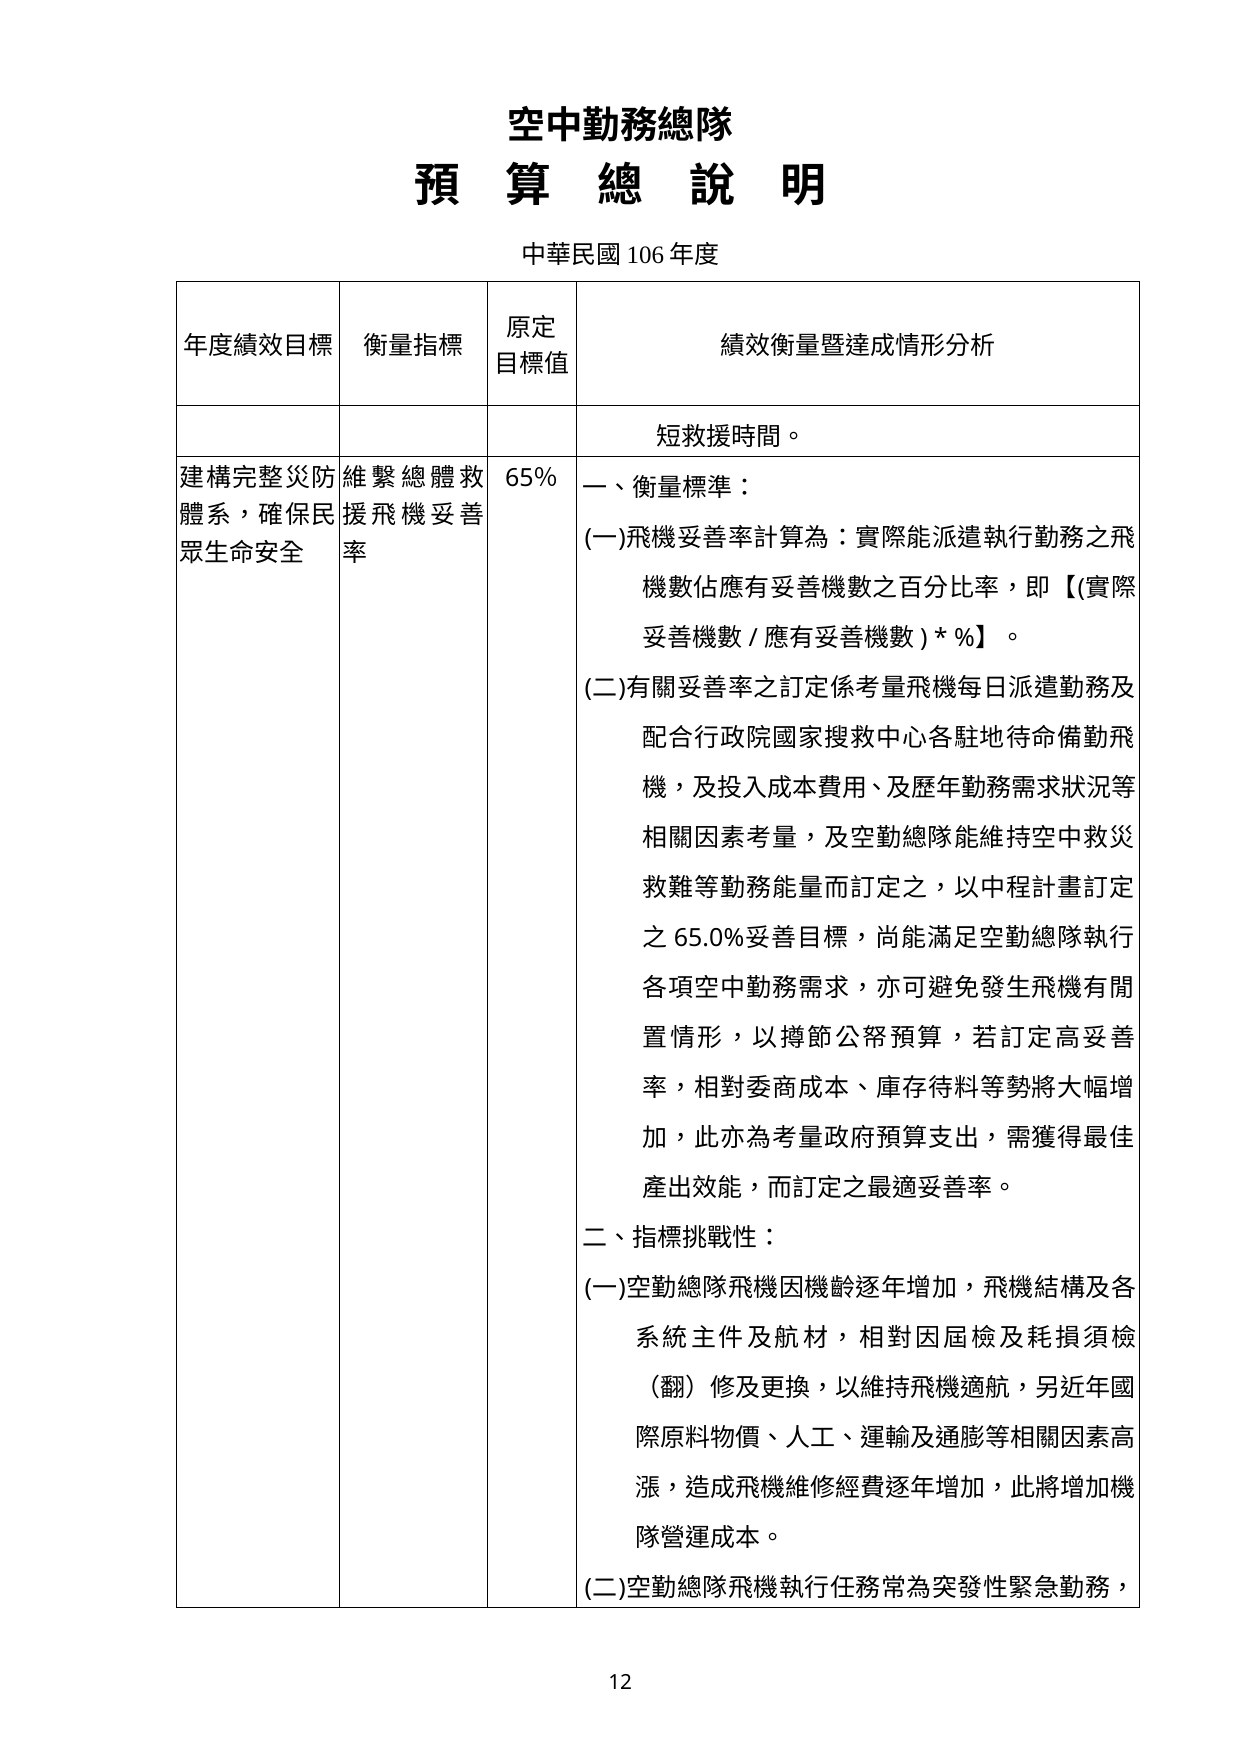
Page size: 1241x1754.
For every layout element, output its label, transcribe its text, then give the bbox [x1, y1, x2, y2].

table_cell 建構完整災防體系，確保民眾生命安全 [177, 457, 339, 1607]
table_cell 65％ [488, 457, 576, 1607]
table_header 年度績效目標 [177, 282, 339, 405]
table_cell [340, 406, 487, 456]
table_header 原定 目標值 [488, 282, 576, 405]
table_cell 維繫總體救援飛機妥善率 [340, 457, 487, 1607]
table_header 績效衡量暨達成情形分析 [577, 282, 1139, 405]
table_cell [177, 406, 339, 456]
table_cell 一、衡量標準： (一)飛機妥善率計算為：實際能派遣執行勤務之飛機數佔應有妥善機數之百分比率，即【(實際妥善機數 / 應有妥善機數 ) * %】。 (二)有關妥善率之訂定係考量飛機每日派遣勤務及配合行政院國家搜救中心各駐地待命備勤飛機，及投入成本費用、及歷年勤務需求狀況等相關因素考量，及空勤總隊能維持空中救災救難等勤務能量而訂定之，以中程計畫訂定之65.0%妥善目標，尚能滿足空勤總隊執行各項空中勤務需求，亦可避免發生飛機有閒置情形，以撙節公帑預算，若訂定高妥善率，相對委商成本、庫存待料等勢將大幅增加，此亦為考量政府預算支出，需獲得最佳產出效能，而訂定之最適妥善率。 二、指標挑戰性： (一)空勤總隊飛機因機齡逐年增加，飛機結構及各系統主件及航材，相對因屆檢及耗損須檢（翻）修及更換，以維持飛機適航，另近年國際原料物價、人工、運輸及通膨等相關因素高漲，造成飛機維修經費逐年增加，此將增加機隊營運成本。 (二)空勤總隊飛機執行任務常為突發性緊急勤務， [577, 457, 1139, 1607]
table_header 衡量指標 [340, 282, 487, 405]
table_cell 短救援時間。 [577, 406, 1139, 456]
table_cell [488, 406, 576, 456]
